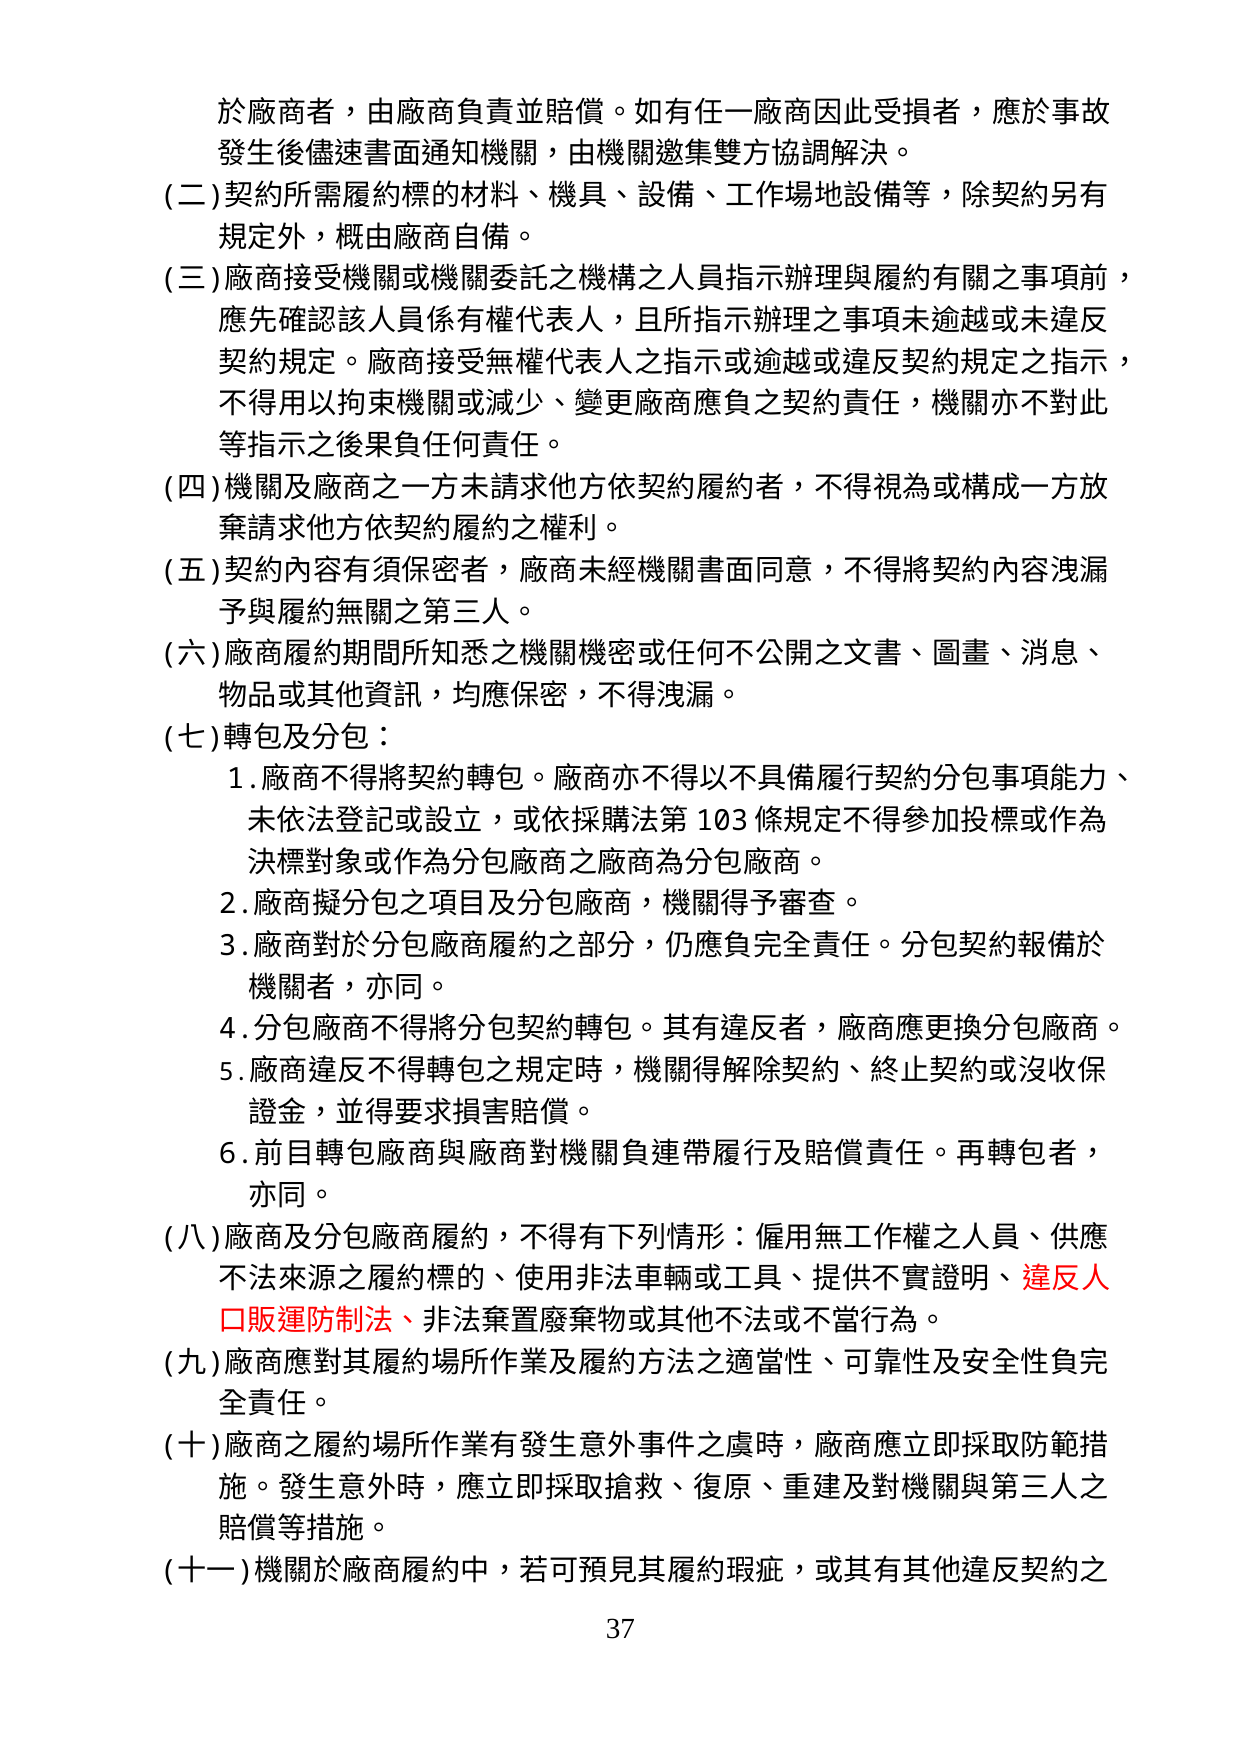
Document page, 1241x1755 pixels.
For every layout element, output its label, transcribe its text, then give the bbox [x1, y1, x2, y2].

text 4.分包廠商不得將分包契約轉包。其有違反者，廠商應更換分包廠商。 [218, 1005, 1108, 1047]
text (二)契約所需履約標的材料、機具、設備、工作場地設備等，除契約另有規定外，概由廠商自備。 [159, 172, 1110, 255]
text (八)廠商及分包廠商履約，不得有下列情形：僱用無工作權之人員、供應不法來源之履約標的、使用非法車輛或工具、提供不實證明、違反人口販運防制法、非法棄置廢棄物或其他不法或不當行為。 [159, 1214, 1110, 1339]
text 3.廠商對於分包廠商履約之部分，仍應負完全責任。分包契約報備於機關者，亦同。 [218, 922, 1108, 1005]
text (六)廠商履約期間所知悉之機關機密或任何不公開之文書、圖畫、消息、物品或其他資訊，均應保密，不得洩漏。 [159, 630, 1110, 714]
text (十)廠商之履約場所作業有發生意外事件之虞時，廠商應立即採取防範措施。發生意外時，應立即採取搶救、復原、重建及對機關與第三人之賠償等措施。 [159, 1422, 1110, 1547]
text (五)契約內容有須保密者，廠商未經機關書面同意，不得將契約內容洩漏予與履約無關之第三人。 [159, 547, 1110, 630]
text 5.廠商違反不得轉包之規定時，機關得解除契約、終止契約或沒收保證金，並得要求損害賠償。 [218, 1047, 1108, 1130]
text (三)廠商接受機關或機關委託之機構之人員指示辦理與履約有關之事項前，應先確認該人員係有權代表人，且所指示辦理之事項未逾越或未違反契約規定。廠商接受無權代表人之指示或逾越或違反契約規定之指示，不得用以拘束機關或減少、變更廠商應負之契約責任，機關亦不對此等指示之後果負任何責任。 [159, 255, 1110, 464]
text 1.廠商不得將契約轉包。廠商亦不得以不具備履行契約分包事項能力、未依法登記或設立，或依採購法第103條規定不得參加投標或作為決標對象或作為分包廠商之廠商為分包廠商。 [174, 755, 1108, 880]
text 2.廠商擬分包之項目及分包廠商，機關得予審查。 [218, 880, 1108, 922]
text (九)廠商應對其履約場所作業及履約方法之適當性、可靠性及安全性負完全責任。 [159, 1339, 1110, 1422]
text 於廠商者，由廠商負責並賠償。如有任一廠商因此受損者，應於事故發生後儘速書面通知機關，由機關邀集雙方協調解決。 [130, 89, 1110, 172]
text (十一)機關於廠商履約中，若可預見其履約瑕疵，或其有其他違反契約之 [159, 1547, 1110, 1589]
text 6.前目轉包廠商與廠商對機關負連帶履行及賠償責任。再轉包者，亦同。 [218, 1130, 1108, 1214]
text (七)轉包及分包： [159, 714, 1110, 755]
text (四)機關及廠商之一方未請求他方依契約履約者，不得視為或構成一方放棄請求他方依契約履約之權利。 [159, 464, 1110, 547]
